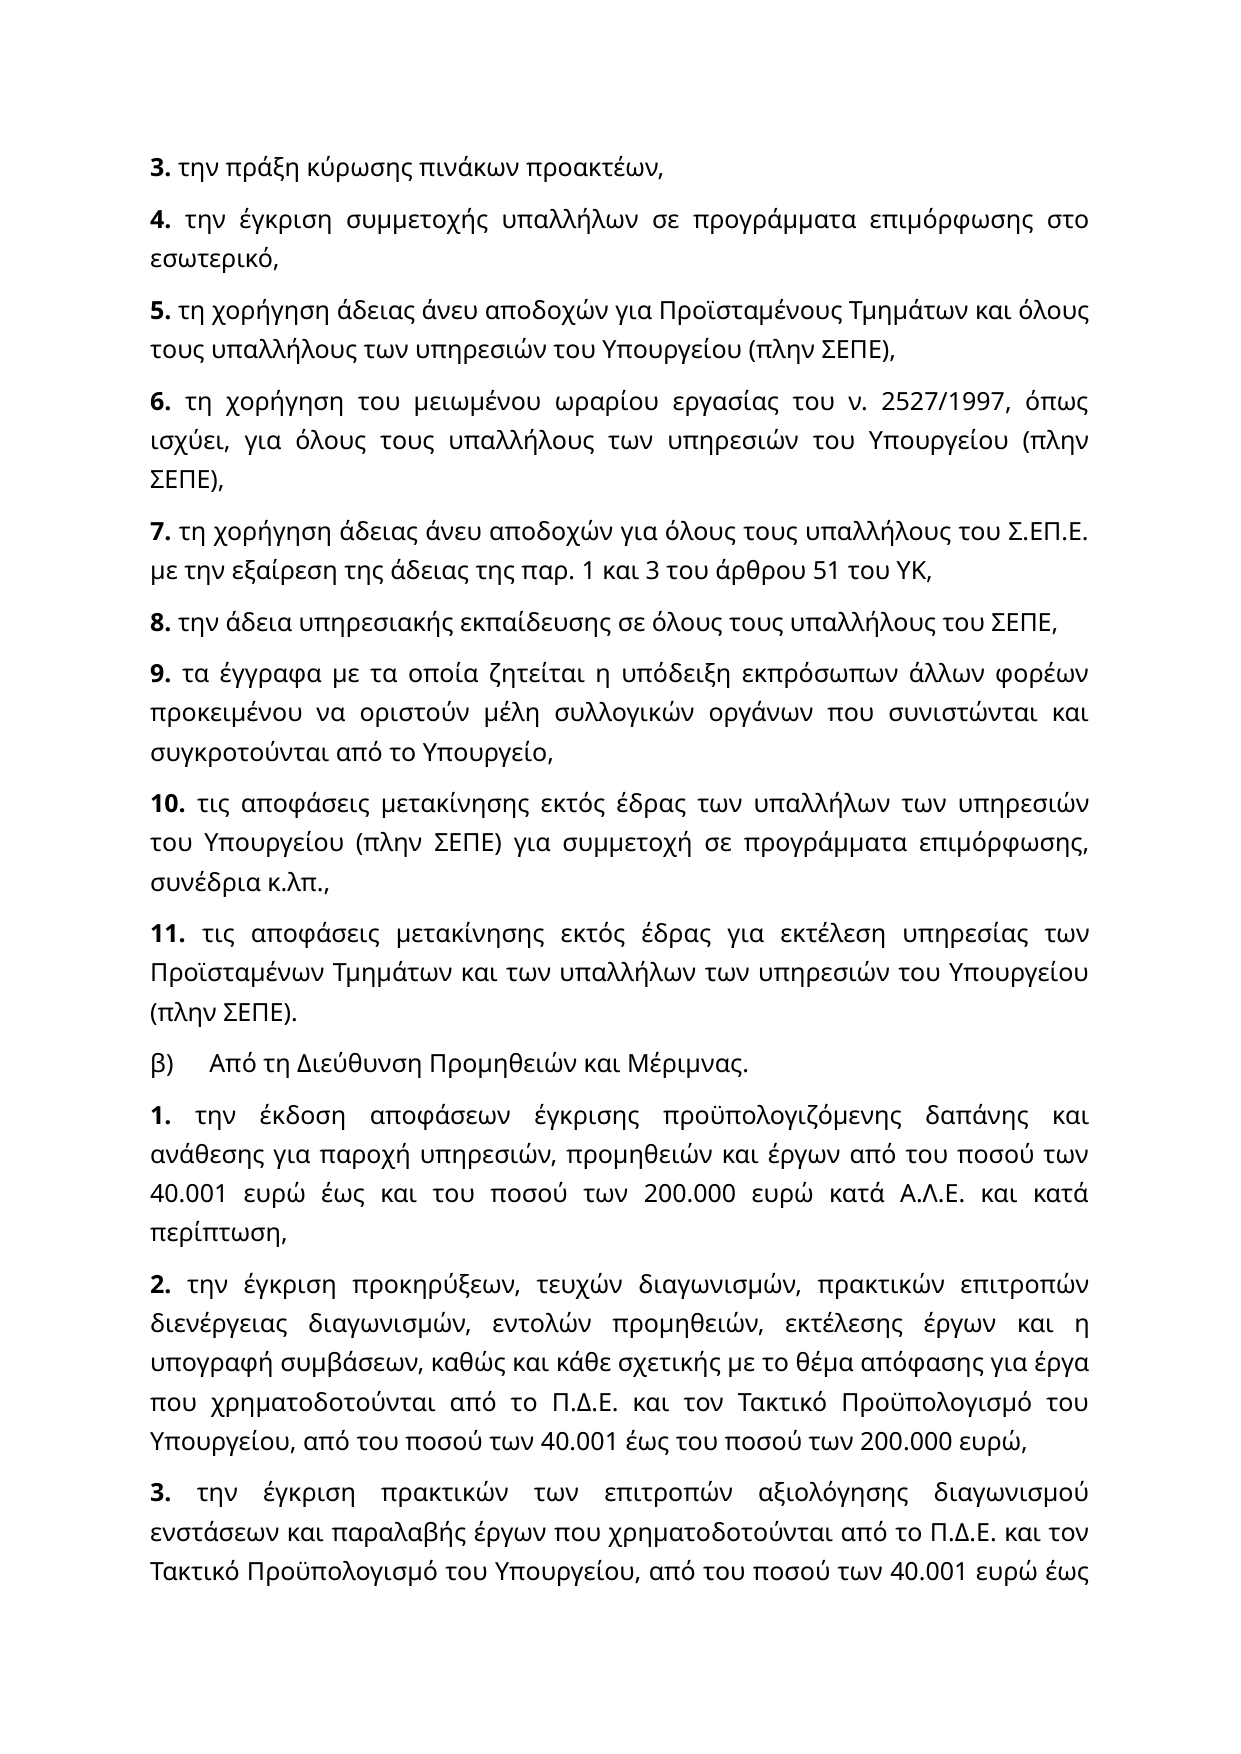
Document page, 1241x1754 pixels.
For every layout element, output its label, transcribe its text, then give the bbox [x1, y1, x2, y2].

text 7. τη χορήγηση άδειας άνευ αποδοχών για όλους τους υπαλλήλους του Σ.ΕΠ.Ε. με την εξαίρεση της άδειας της παρ. 1 και 3 του άρθρου 51 του ΥΚ, [150, 513, 1090, 587]
text 6. τη χορήγηση του μειωμένου ωραρίου εργασίας του ν. 2527/1997, όπως ισχύει, για όλους τους υπαλλήλους των υπηρεσιών του Υπουργείου (πλην ΣΕΠΕ), [150, 383, 1090, 496]
text 5. τη χορήγηση άδειας άνευ αποδοχών για Προϊσταμένους Τμημάτων και όλους τους υπαλλήλους των υπηρεσιών του Υπουργείου (πλην ΣΕΠΕ), [150, 292, 1090, 366]
text 2. την έγκριση προκηρύξεων, τευχών διαγωνισμών, πρακτικών επιτροπών διενέργειας διαγωνισμών, εντολών προμηθειών, εκτέλεσης έργων και η υπογραφή συμβάσεων, καθώς και κάθε σχετικής με το θέμα απόφασης για έργα που χρηματοδοτούνται από το Π.Δ.Ε. και τον Τακτικό Προϋπολογισμό του Υπουργείου, από του ποσού των 40.001 έως του ποσού των 200.000 ευρώ, [150, 1267, 1090, 1457]
text 3. την πράξη κύρωσης πινάκων προακτέων, [150, 150, 1090, 184]
text 4. την έγκριση συμμετοχής υπαλλήλων σε προγράμματα επιμόρφωσης στο εσωτερικό, [150, 202, 1090, 275]
list β) Από τη Διεύθυνση Προμηθειών και Μέριμνας. [150, 1046, 1090, 1080]
text 3. την έγκριση πρακτικών των επιτροπών αξιολόγησης διαγωνισμού ενστάσεων και παραλαβής έργων που χρηματοδοτούνται από το Π.Δ.Ε. και τον Τακτικό Προϋπολογισμό του Υπουργείου, από του ποσού των 40.001 ευρώ έως [150, 1475, 1090, 1587]
text 11. τις αποφάσεις μετακίνησης εκτός έδρας για εκτέλεση υπηρεσίας των Προϊσταμένων Τμημάτων και των υπαλλήλων των υπηρεσιών του Υπουργείου (πλην ΣΕΠΕ). [150, 916, 1090, 1028]
text 10. τις αποφάσεις μετακίνησης εκτός έδρας των υπαλλήλων των υπηρεσιών του Υπουργείου (πλην ΣΕΠΕ) για συμμετοχή σε προγράμματα επιμόρφωσης, συνέδρια κ.λπ., [150, 786, 1090, 898]
text 9. τα έγγραφα με τα οποία ζητείται η υπόδειξη εκπρόσωπων άλλων φορέων προκειμένου να οριστούν μέλη συλλογικών οργάνων που συνιστώνται και συγκροτούνται από το Υπουργείο, [150, 656, 1090, 768]
text 1. την έκδοση αποφάσεων έγκρισης προϋπολογιζόμενης δαπάνης και ανάθεσης για παροχή υπηρεσιών, προμηθειών και έργων από του ποσού των 40.001 ευρώ έως και του ποσού των 200.000 ευρώ κατά Α.Λ.Ε. και κατά περίπτωση, [150, 1097, 1090, 1249]
text 8. την άδεια υπηρεσιακής εκπαίδευσης σε όλους τους υπαλλήλους του ΣΕΠΕ, [150, 604, 1090, 638]
